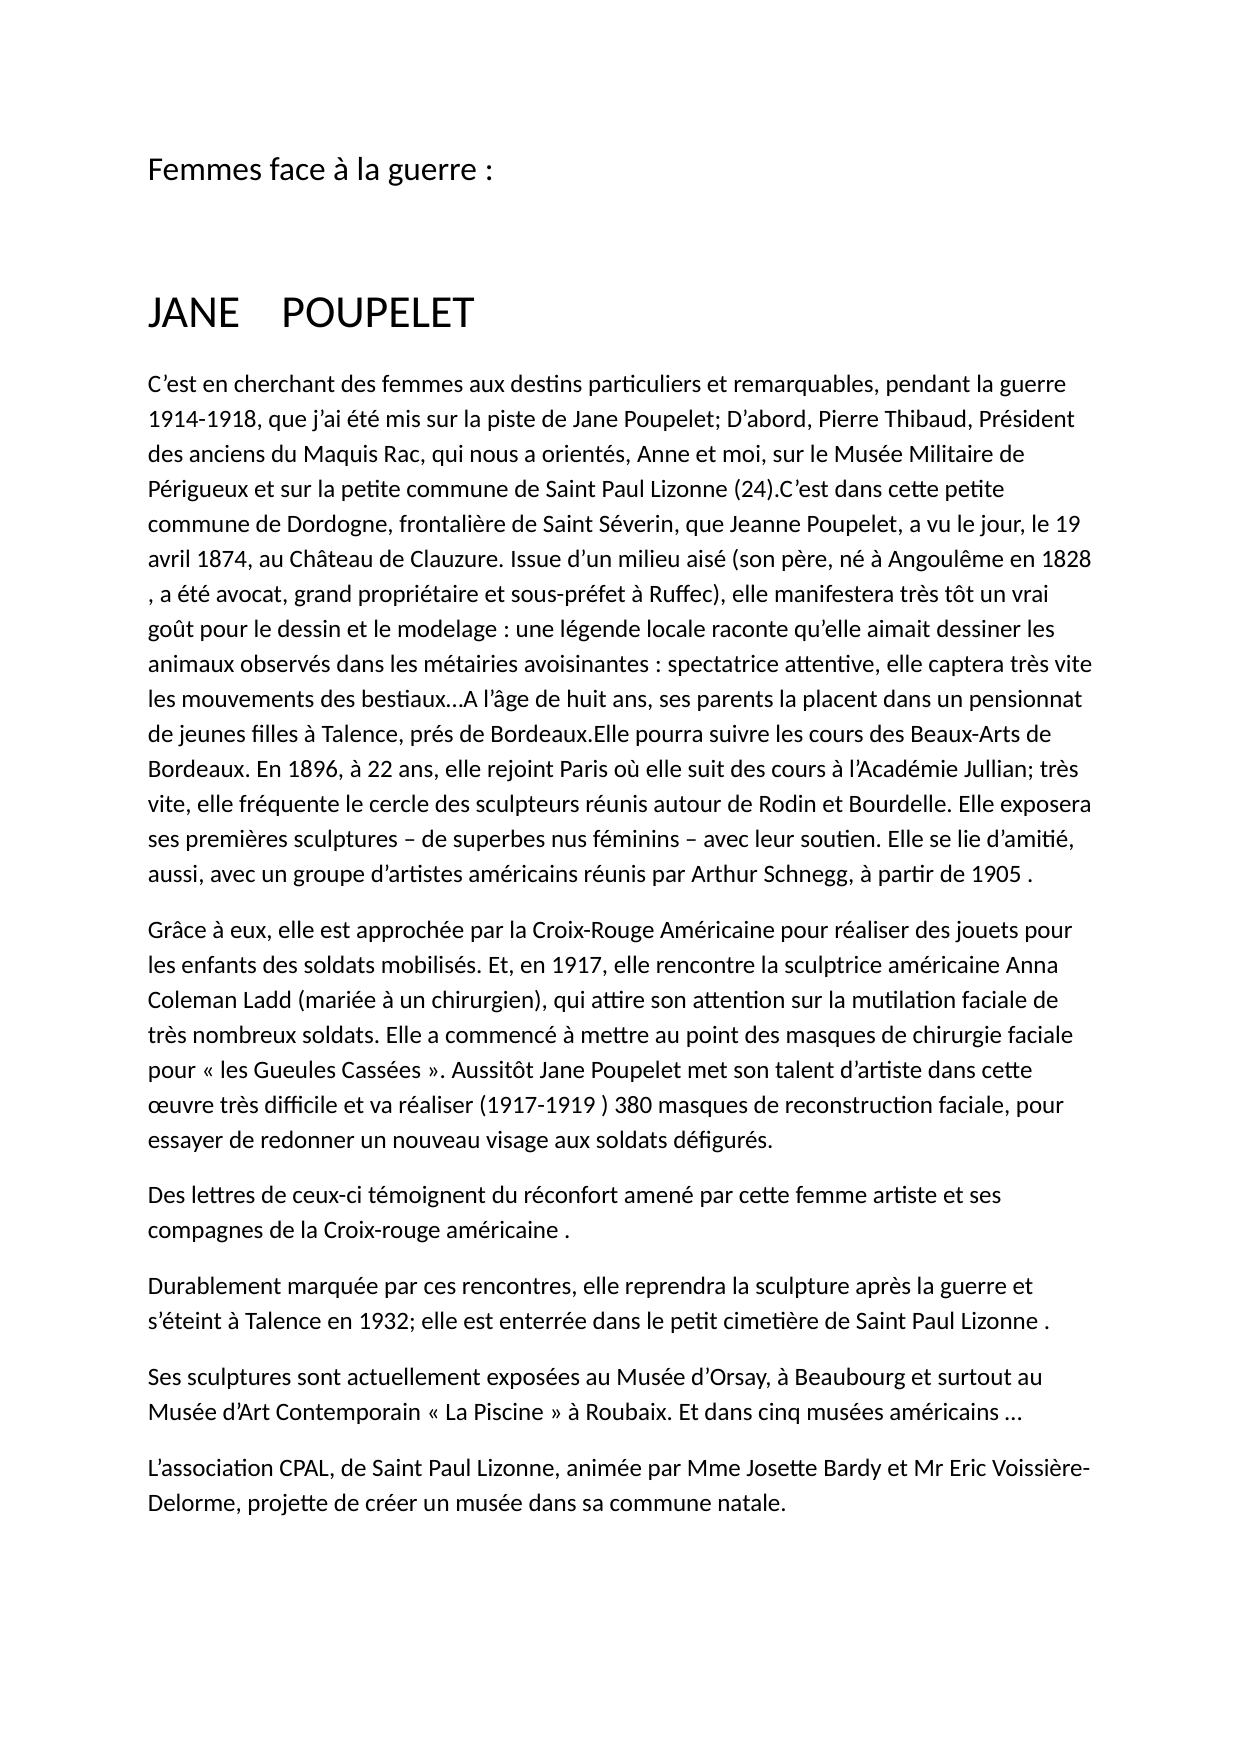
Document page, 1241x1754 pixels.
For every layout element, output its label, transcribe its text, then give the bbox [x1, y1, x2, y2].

text Durablement marquée par ces rencontres, elle reprendra la sculpture après la guerre et s’éteint à Talence en 1932; elle est enterrée dans le petit cimetière de Saint Paul Lizonne . [148, 1270, 1093, 1336]
text Ses sculptures sont actuellement exposées au Musée d’Orsay, à Beaubourg et surtout au Musée d’Art Contemporain « La Piscine » à Roubaix. Et dans cinq musées américains … [148, 1361, 1093, 1427]
text L’association CPAL, de Saint Paul Lizonne, animée par Mme Josette Bardy et Mr Eric Voissière-Delorme, projette de créer un musée dans sa commune natale. [148, 1452, 1093, 1518]
text Grâce à eux, elle est approchée par la Croix-Rouge Américaine pour réaliser des jouets pour les enfants des soldats mobilisés. Et, en 1917, elle rencontre la sculptrice américaine Anna Coleman Ladd (mariée à un chirurgien), qui attire son attention sur la mutilation faciale de très nombreux soldats. Elle a commencé à mettre au point des masques de chirurgie faciale pour « les Gueules Cassées ». Aussitôt Jane Poupelet met son talent d’artiste dans cette œuvre très difficile et va réaliser (1917-1919 ) 380 masques de reconstruction faciale, pour essayer de redonner un nouveau visage aux soldats défigurés. [148, 914, 1093, 1154]
text Des lettres de ceux-ci témoignent du réconfort amené par cette femme artiste et ses compagnes de la Croix-rouge américaine . [148, 1179, 1093, 1245]
text C’est en cherchant des femmes aux destins particuliers et remarquables, pendant la guerre 1914-1918, que j’ai été mis sur la piste de Jane Poupelet; D’abord, Pierre Thibaud, Président des anciens du Maquis Rac, qui nous a orientés, Anne et moi, sur le Musée Militaire de Périgueux et sur la petite commune de Saint Paul Lizonne (24).C’est dans cette petite commune de Dordogne, frontalière de Saint Séverin, que Jeanne Poupelet, a vu le jour, le 19 avril 1874, au Château de Clauzure. Issue d’un milieu aisé (son père, né à Angoulême en 1828 , a été avocat, grand propriétaire et sous-préfet à Ruffec), elle manifestera très tôt un vrai goût pour le dessin et le modelage : une légende locale raconte qu’elle aimait dessiner les animaux observés dans les métairies avoisinantes : spectatrice attentive, elle captera très vite les mouvements des bestiaux…A l’âge de huit ans, ses parents la placent dans un pensionnat de jeunes filles à Talence, prés de Bordeaux.Elle pourra suivre les cours des Beaux-Arts de Bordeaux. En 1896, à 22 ans, elle rejoint Paris où elle suit des cours à l’Académie Jullian; très vite, elle fréquente le cercle des sculpteurs réunis autour de Rodin et Bourdelle. Elle exposera ses premières sculptures – de superbes nus féminins – avec leur soutien. Elle se lie d’amitié, aussi, avec un groupe d’artistes américains réunis par Arthur Schnegg, à partir de 1905 . [148, 368, 1093, 888]
text Femmes face à la guerre : [148, 148, 1093, 188]
text JANE POUPELET [148, 283, 1093, 339]
